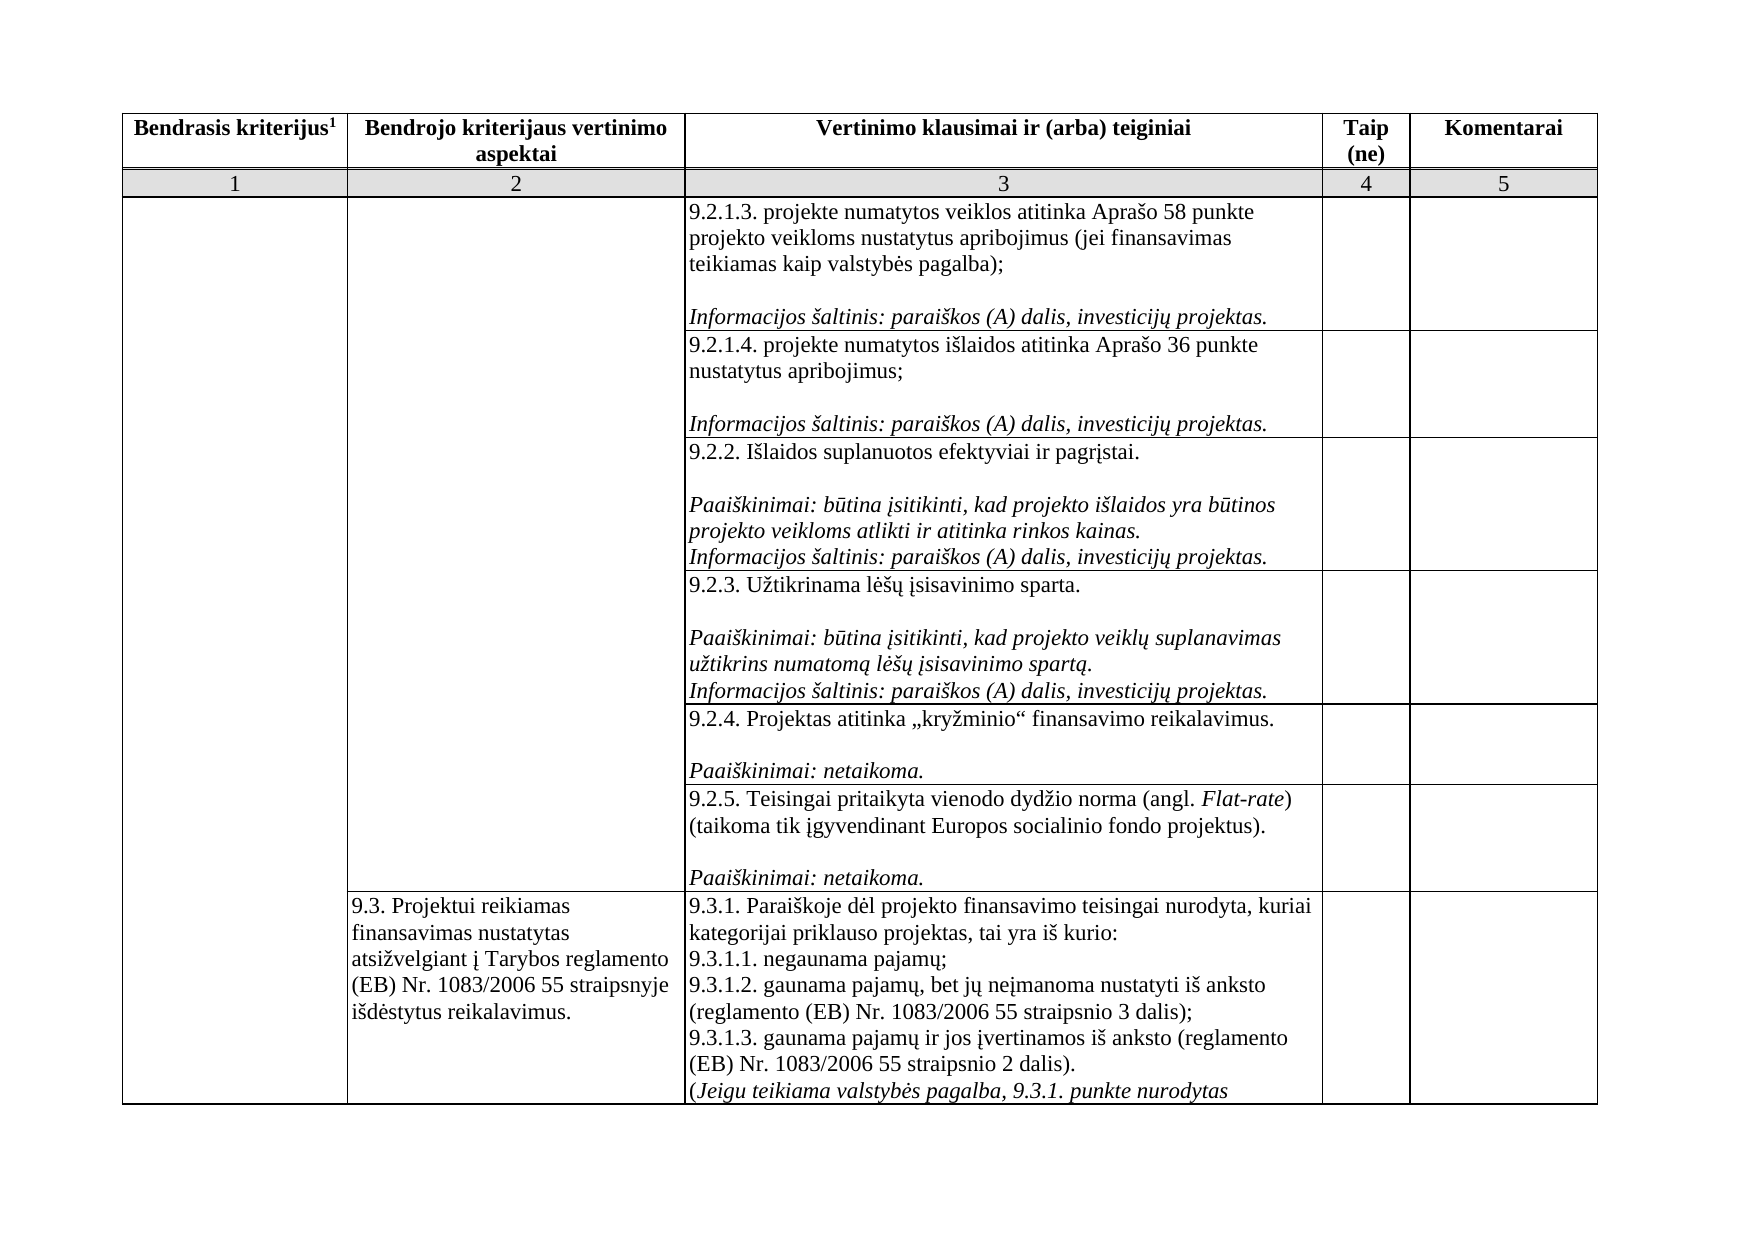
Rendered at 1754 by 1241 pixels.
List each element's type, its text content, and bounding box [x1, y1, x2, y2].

table_header Bendrasis kriterijus1 [123, 114, 347, 167]
table_cell 9.2.5. Teisingai pritaikyta vienodo dydžio norma (angl. Flat-rate) (taikoma tik įgyvendinant Europos socialinio fondo projektus). Paaiškinimai: netaikoma. [686, 785, 1322, 891]
table_cell [1411, 198, 1597, 329]
table_cell [1411, 892, 1597, 1103]
table_cell [1411, 438, 1597, 570]
table_cell 9.2.2. Išlaidos suplanuotos efektyviai ir pagrįstai. Paaiškinimai: būtina įsitikinti, kad projekto išlaidos yra būtinos projekto veikloms atlikti ir atitinka rinkos kainas. Informacijos šaltinis: paraiškos (A) dalis, investicijų projektas. [686, 438, 1322, 570]
table_cell [1323, 438, 1409, 570]
table_header Taip (ne) [1323, 114, 1409, 167]
table_cell [1323, 892, 1409, 1103]
table_header Vertinimo klausimai ir (arba) teiginiai [686, 114, 1322, 167]
table_cell [1411, 331, 1597, 436]
table_cell [1411, 705, 1597, 784]
table_cell 9.3. Projektui reikiamas finansavimas nustatytas atsižvelgiant į Tarybos reglamento (EB) Nr. 1083/2006 55 straipsnyje išdėstytus reikalavimus. [348, 892, 684, 1103]
table_cell 4 [1323, 170, 1409, 196]
table_cell [1323, 705, 1409, 784]
table_cell 5 [1411, 170, 1597, 196]
table_cell 9.2.4. Projektas atitinka „kryžminio“ finansavimo reikalavimus. Paaiškinimai: netaikoma. [686, 705, 1322, 784]
table_header Bendrojo kriterijaus vertinimo aspektai [348, 114, 684, 167]
table_cell 2 [348, 170, 684, 196]
table_cell [1323, 198, 1409, 329]
table_cell [1411, 571, 1597, 703]
table_header Komentarai [1411, 114, 1597, 167]
table_cell 9.2.1.4. projekte numatytos išlaidos atitinka Aprašo 36 punkte nustatytus apribojimus; Informacijos šaltinis: paraiškos (A) dalis, investicijų projektas. [686, 331, 1322, 436]
table_cell 9.2.3. Užtikrinama lėšų įsisavinimo sparta. Paaiškinimai: būtina įsitikinti, kad projekto veiklų suplanavimas užtikrins numatomą lėšų įsisavinimo spartą. Informacijos šaltinis: paraiškos (A) dalis, investicijų projektas. [686, 571, 1322, 703]
table_cell 1 [123, 170, 347, 196]
table_cell [123, 198, 347, 1103]
table_cell [348, 198, 684, 891]
table_cell [1323, 331, 1409, 436]
table_cell [1323, 571, 1409, 703]
table_cell 9.2.1.3. projekte numatytos veiklos atitinka Aprašo 58 punkte projekto veikloms nustatytus apribojimus (jei finansavimas teikiamas kaip valstybės pagalba); Informacijos šaltinis: paraiškos (A) dalis, investicijų projektas. [686, 198, 1322, 329]
table_cell [1323, 785, 1409, 891]
table_cell 9.3.1. Paraiškoje dėl projekto finansavimo teisingai nurodyta, kuriai kategorijai priklauso projektas, tai yra iš kurio: 9.3.1.1. negaunama pajamų; 9.3.1.2. gaunama pajamų, bet jų neįmanoma nustatyti iš anksto (reglamento (EB) Nr. 1083/2006 55 straipsnio 3 dalis); 9.3.1.3. gaunama pajamų ir jos įvertinamos iš anksto (reglamento (EB) Nr. 1083/2006 55 straipsnio 2 dalis). (Jeigu teikiama valstybės pagalba, 9.3.1. punkte nurodytas [686, 892, 1322, 1103]
table_cell 3 [686, 170, 1322, 196]
table_cell [1411, 785, 1597, 891]
